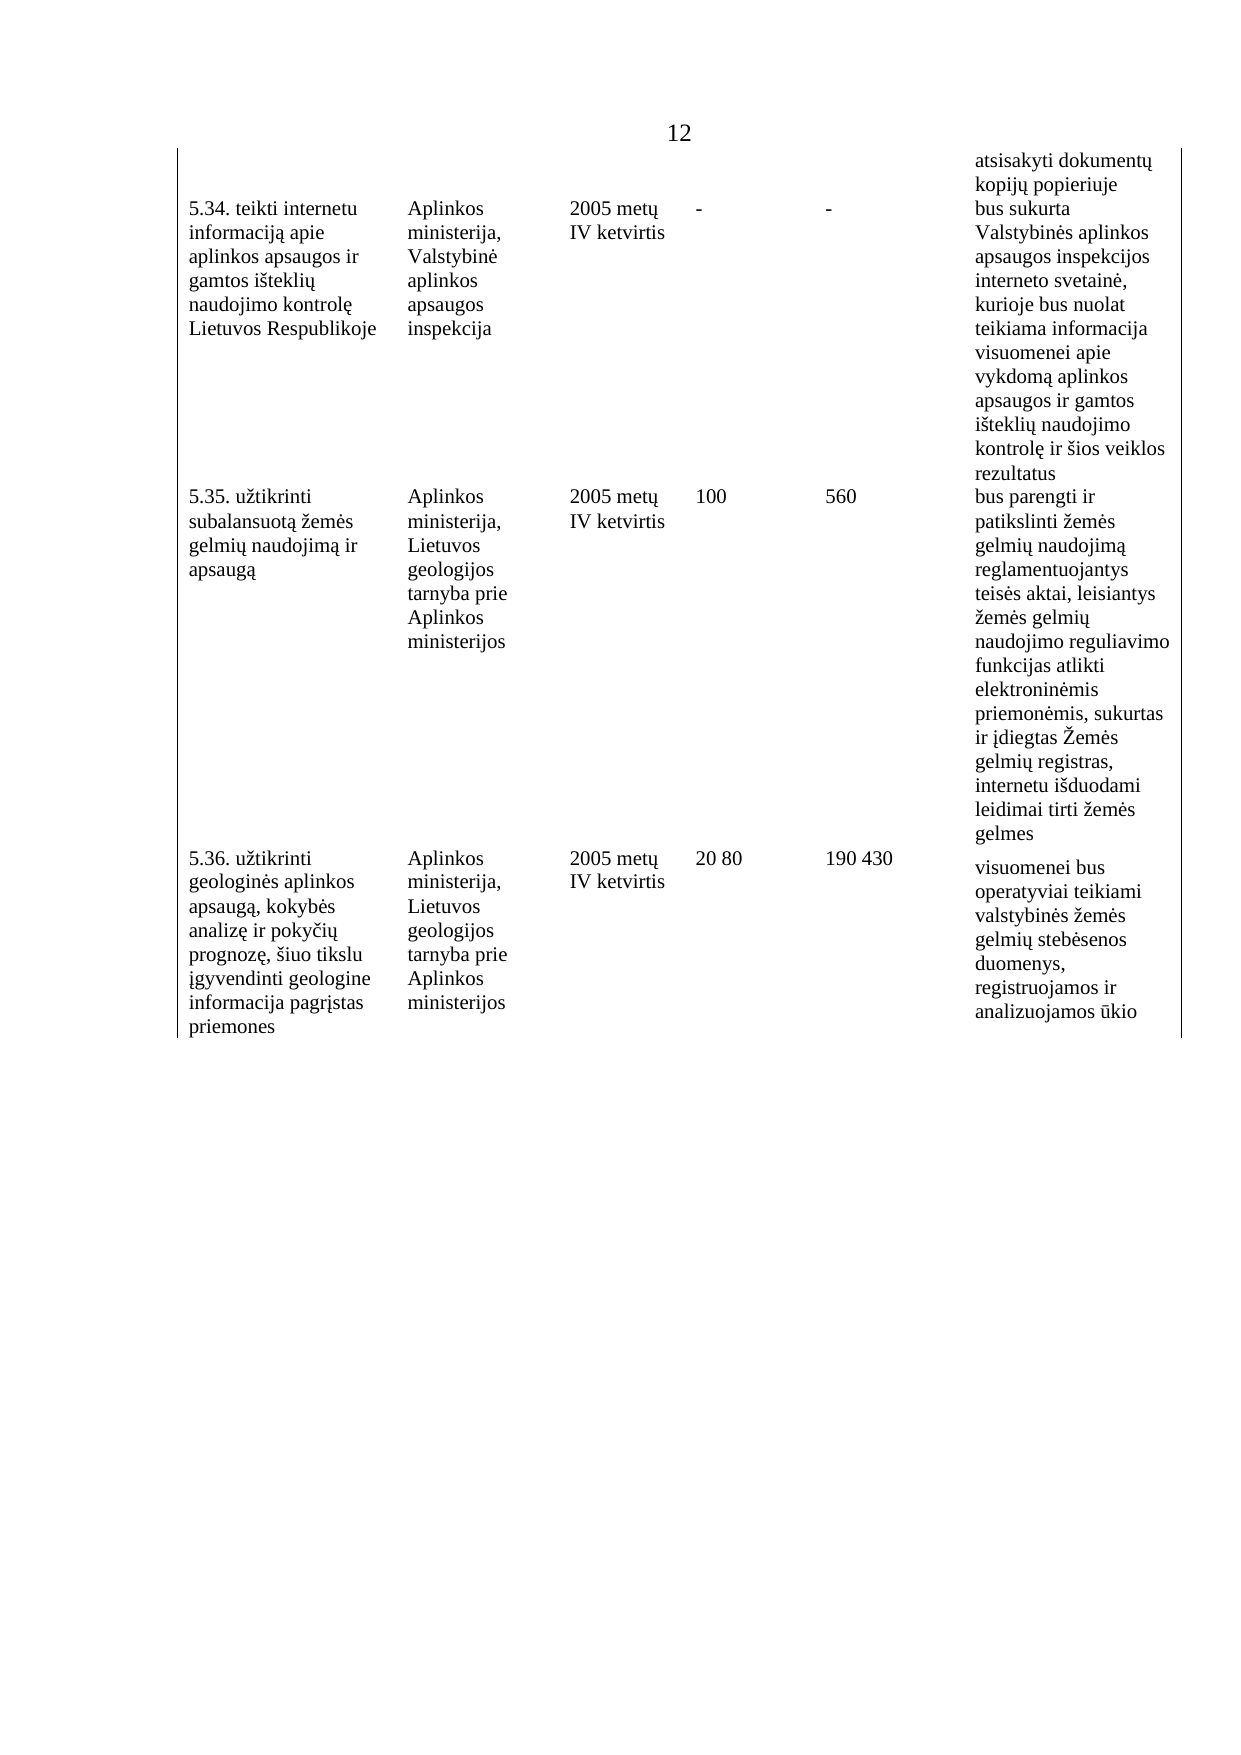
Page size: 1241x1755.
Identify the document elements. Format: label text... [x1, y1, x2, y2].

table_cell [684, 148, 814, 196]
table_cell [814, 148, 963, 196]
table_cell bus parengti ir patikslinti žemės gelmių naudojimą reglamentuojantys teisės aktai, leisiantys žemės gelmių naudojimo reguliavimo funkcijas atlikti elektroninėmis priemonėmis, sukurtas ir įdiegtas Žemės gelmių registras, internetu išduodami leidimai tirti žemės gelmes [964, 485, 1181, 845]
table_cell 190 430 [814, 845, 963, 1038]
table_cell Aplinkos ministerija, Lietuvos geologijos tarnyba prie Aplinkos ministerijos [396, 845, 558, 1038]
table_cell Aplinkos ministerija, Valstybinė aplinkos apsaugos inspekcija [396, 196, 558, 484]
table_cell 20 80 [684, 845, 814, 1038]
table_cell 2005 metų IV ketvirtis [558, 196, 684, 484]
table_cell 2005 metų IV ketvirtis [558, 845, 684, 1038]
table_cell - [814, 196, 963, 484]
table_cell [558, 148, 684, 196]
table_cell [178, 148, 396, 196]
table_cell 2005 metų IV ketvirtis [558, 485, 684, 845]
table_cell 560 [814, 485, 963, 845]
table_cell - [684, 196, 814, 484]
table_cell 5.34. teikti internetu informaciją apie aplinkos apsaugos ir gamtos išteklių naudojimo kontrolę Lietuvos Respublikoje [178, 196, 396, 484]
table_cell 5.35. užtikrinti subalansuotą žemės gelmių naudojimą ir apsaugą [178, 485, 396, 845]
table_cell Aplinkos ministerija, Lietuvos geologijos tarnyba prie Aplinkos ministerijos [396, 485, 558, 845]
table_cell [396, 148, 558, 196]
table_cell atsisakyti dokumentų kopijų popieriuje [964, 148, 1181, 196]
table_cell 100 [684, 485, 814, 845]
table_cell bus sukurta Valstybinės aplinkos apsaugos inspekcijos interneto svetainė, kurioje bus nuolat teikiama informacija visuomenei apie vykdomą aplinkos apsaugos ir gamtos išteklių naudojimo kontrolę ir šios veiklos rezultatus [964, 196, 1181, 484]
table_cell 5.36. užtikrinti geologinės aplinkos apsaugą, kokybės analizę ir pokyčių prognozę, šiuo tikslu įgyvendinti geologine informacija pagrįstas priemones [178, 845, 396, 1038]
table_cell visuomenei bus operatyviai teikiami valstybinės žemės gelmių stebėsenos duomenys, registruojamos ir analizuojamos ūkio [964, 845, 1181, 1038]
